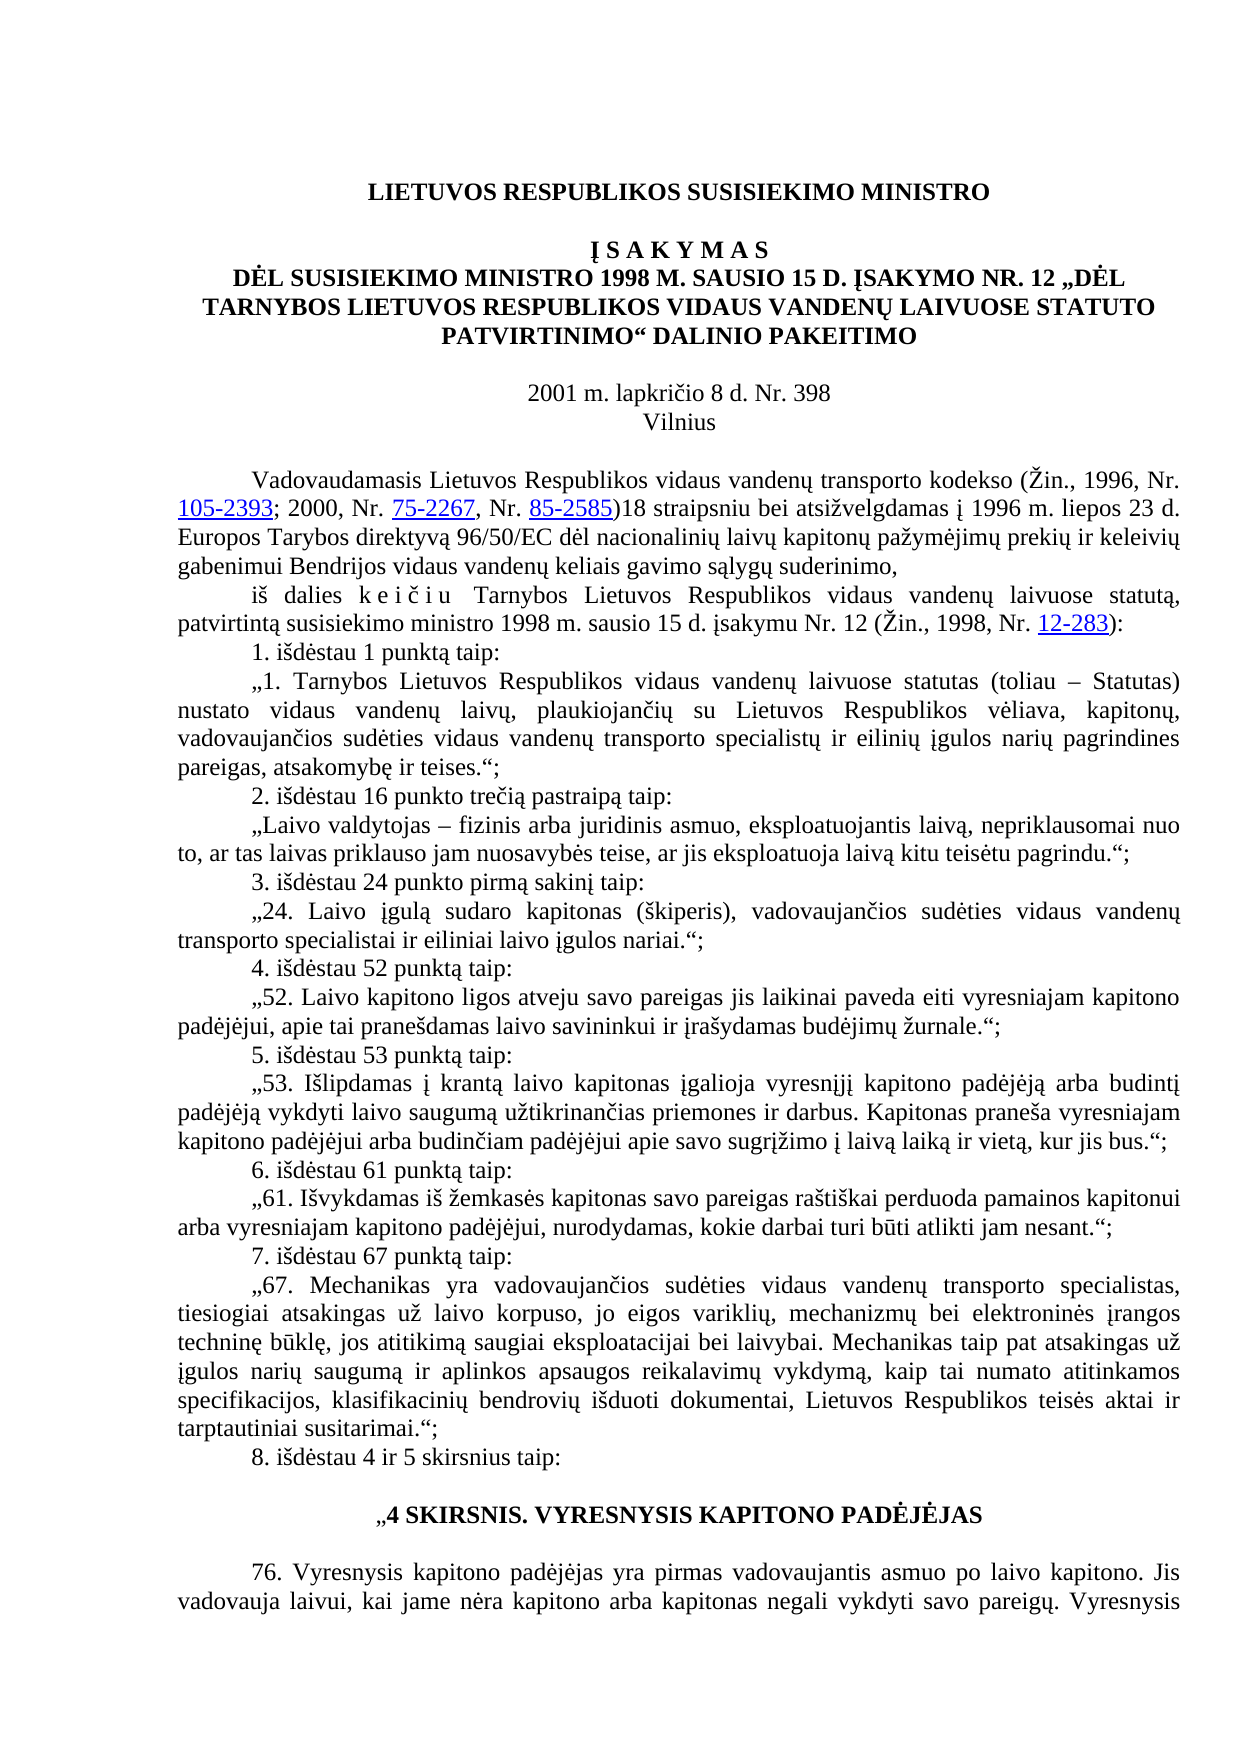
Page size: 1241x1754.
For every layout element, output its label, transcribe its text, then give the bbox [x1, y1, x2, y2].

text „52. Laivo kapitono ligos atveju savo pareigas jis laikinai paveda eiti vyresniajam kapitono padėjėjui, apie tai pranešdamas laivo savininkui ir įrašydamas budėjimų žurnale.“; [177, 982, 1181, 1040]
text 1. išdėstau 1 punktą taip: [177, 637, 1181, 666]
text Vadovaudamasis Lietuvos Respublikos vidaus vandenų transporto kodekso (Žin., 1996, Nr. 105-2393; 2000, Nr. 75-2267, Nr. 85-2585)18 straipsniu bei atsižvelgdamas į 1996 m. liepos 23 d. Europos Tarybos direktyvą 96/50/EC dėl nacionalinių laivų kapitonų pažymėjimų prekių ir keleivių gabenimui Bendrijos vidaus vandenų keliais gavimo sąlygų suderinimo, [177, 465, 1181, 580]
text 8. išdėstau 4 ir 5 skirsnius taip: [177, 1442, 1181, 1471]
text 3. išdėstau 24 punkto pirmą sakinį taip: [177, 867, 1181, 896]
text „1. Tarnybos Lietuvos Respublikos vidaus vandenų laivuose statutas (toliau – Statutas) nustato vidaus vandenų laivų, plaukiojančių su Lietuvos Respublikos vėliava, kapitonų, vadovaujančios sudėties vidaus vandenų transporto specialistų ir eilinių įgulos narių pagrindines pareigas, atsakomybę ir teises.“; [177, 666, 1181, 781]
text „61. Išvykdamas iš žemkasės kapitonas savo pareigas raštiškai perduoda pamainos kapitonui arba vyresniajam kapitono padėjėjui, nurodydamas, kokie darbai turi būti atlikti jam nesant.“; [177, 1183, 1181, 1241]
text „24. Laivo įgulą sudaro kapitonas (škiperis), vadovaujančios sudėties vidaus vandenų transporto specialistai ir eiliniai laivo įgulos nariai.“; [177, 896, 1181, 953]
text „Laivo valdytojas – fizinis arba juridinis asmuo, eksploatuojantis laivą, nepriklausomai nuo to, ar tas laivas priklauso jam nuosavybės teise, ar jis eksploatuoja laivą kitu teisėtu pagrindu.“; [177, 810, 1181, 867]
text iš dalies keičiu Tarnybos Lietuvos Respublikos vidaus vandenų laivuose statutą, patvirtintą susisiekimo ministro 1998 m. sausio 15 d. įsakymu Nr. 12 (Žin., 1998, Nr. 12-283): [177, 580, 1181, 637]
text DĖL SUSISIEKIMO MINISTRO 1998 M. SAUSIO 15 D. ĮSAKYMO NR. 12 „DĖL TARNYBOS LIETUVOS RESPUBLIKOS VIDAUS VANDENŲ LAIVUOSE STATUTO PATVIRTINIMO“ DALINIO PAKEITIMO [177, 263, 1181, 350]
text 7. išdėstau 67 punktą taip: [177, 1241, 1181, 1270]
text 76. Vyresnysis kapitono padėjėjas yra pirmas vadovaujantis asmuo po laivo kapitono. Jis vadovauja laivui, kai jame nėra kapitono arba kapitonas negali vykdyti savo pareigų. Vyresnysis [177, 1557, 1181, 1615]
text LIETUVOS RESPUBLIKOS SUSISIEKIMO MINISTRO [177, 177, 1181, 206]
text Vilnius [177, 407, 1181, 436]
text „53. Išlipdamas į krantą laivo kapitonas įgalioja vyresnįjį kapitono padėjėją arba budintį padėjėją vykdyti laivo saugumą užtikrinančias priemones ir darbus. Kapitonas praneša vyresniajam kapitono padėjėjui arba budinčiam padėjėjui apie savo sugrįžimo į laivą laiką ir vietą, kur jis bus.“; [177, 1068, 1181, 1155]
text 2. išdėstau 16 punkto trečią pastraipą taip: [177, 781, 1181, 810]
text „67. Mechanikas yra vadovaujančios sudėties vidaus vandenų transporto specialistas, tiesiogiai atsakingas už laivo korpuso, jo eigos variklių, mechanizmų bei elektroninės įrangos techninę būklę, jos atitikimą saugiai eksploatacijai bei laivybai. Mechanikas taip pat atsakingas už įgulos narių saugumą ir aplinkos apsaugos reikalavimų vykdymą, kaip tai numato atitinkamos specifikacijos, klasifikacinių bendrovių išduoti dokumentai, Lietuvos Respublikos teisės aktai ir tarptautiniai susitarimai.“; [177, 1270, 1181, 1442]
text 6. išdėstau 61 punktą taip: [177, 1155, 1181, 1183]
text Į S A K Y M A S [177, 235, 1181, 263]
text 2001 m. lapkričio 8 d. Nr. 398 [177, 378, 1181, 407]
text 5. išdėstau 53 punktą taip: [177, 1040, 1181, 1068]
text 4. išdėstau 52 punktą taip: [177, 953, 1181, 982]
text „4 SKIRSNIS. VYRESNYSIS KAPITONO PADĖJĖJAS [177, 1500, 1181, 1528]
